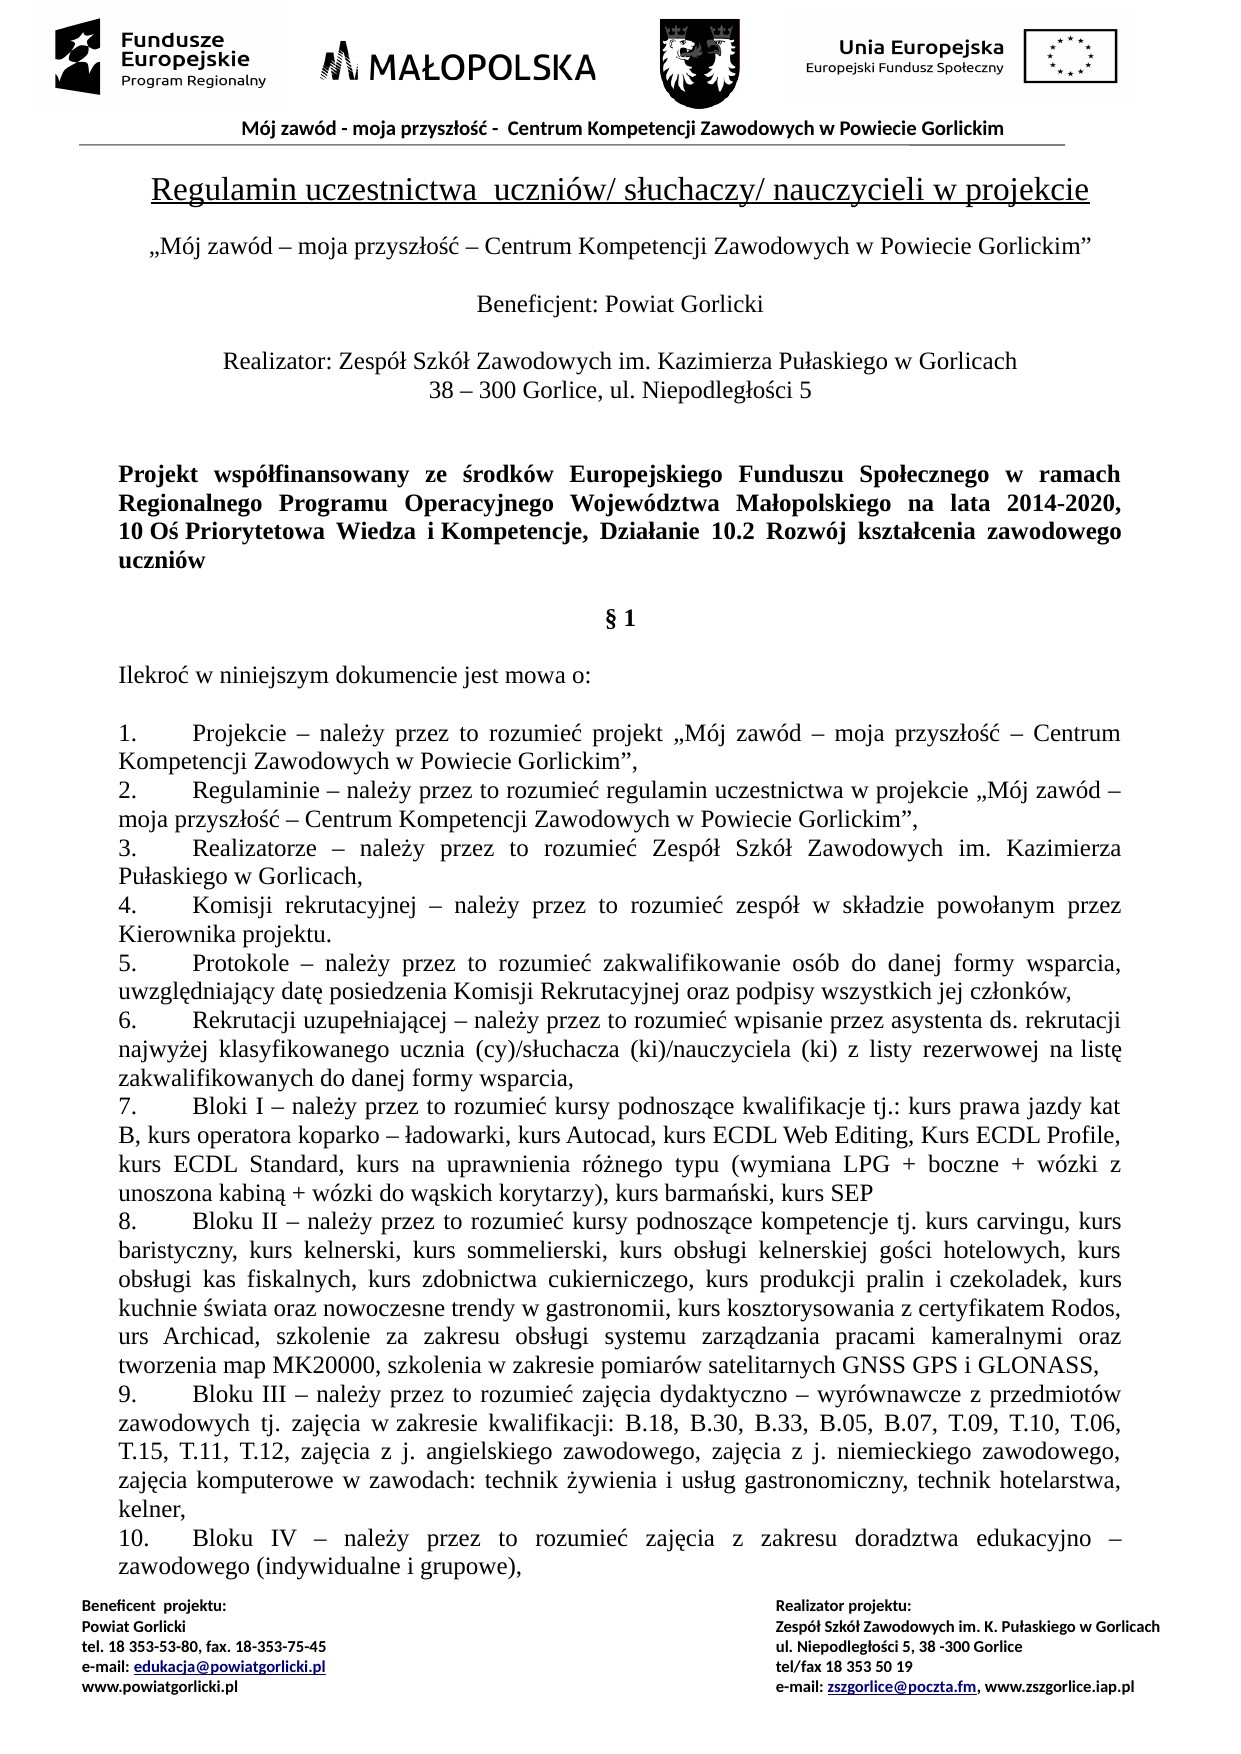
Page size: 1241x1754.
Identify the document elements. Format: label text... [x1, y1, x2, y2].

list Regulaminie – należy przez to rozumieć regulamin uczestnictwa w projekcie „Mój zawód – moja przyszłość – Centrum Kompetencji Zawodowych w Powiecie Gorlickim”, [118, 775, 1122, 833]
text Beneficjent: Powiat Gorlicki [118, 289, 1122, 318]
text Projekt współfinansowany ze środków Europejskiego Funduszu Społecznego w ramach Regionalnego Programu Operacyjnego Województwa Małopolskiego na lata 2014-2020, 10 Oś Priorytetowa Wiedza i Kompetencje, Działanie 10.2 Rozwój kształcenia zawodowego uczniów [118, 459, 1122, 574]
list Bloku II – należy przez to rozumieć kursy podnoszące kompetencje tj. kurs carvingu, kurs baristyczny, kurs kelnerski, kurs sommelierski, kurs obsługi kelnerskiej gości hotelowych, kurs obsługi kas fiskalnych, kurs zdobnictwa cukierniczego, kurs produkcji pralin i czekoladek, kurs kuchnie świata oraz nowoczesne trendy w gastronomii, kurs kosztorysowania z certyfikatem Rodos, urs Archicad, szkolenie za zakresu obsługi systemu zarządzania pracami kameralnymi oraz tworzenia map MK20000, szkolenia w zakresie pomiarów satelitarnych GNSS GPS i GLONASS, [118, 1206, 1122, 1379]
text Realizator: Zespół Szkół Zawodowych im. Kazimierza Pułaskiego w Gorlicach [118, 346, 1122, 375]
text § 1 [118, 603, 1122, 631]
text Regulamin uczestnictwa uczniów/ słuchaczy/ nauczycieli w projekcie [118, 169, 1122, 207]
list Bloku IV – należy przez to rozumieć zajęcia z zakresu doradztwa edukacyjno – zawodowego (indywidualne i grupowe), [118, 1523, 1122, 1580]
list Bloki I – należy przez to rozumieć kursy podnoszące kwalifikacje tj.: kurs prawa jazdy kat B, kurs operatora koparko – ładowarki, kurs Autocad, kurs ECDL Web Editing, Kurs ECDL Profile, kurs ECDL Standard, kurs na uprawnienia różnego typu (wymiana LPG + boczne + wózki z unoszona kabiną + wózki do wąskich korytarzy), kurs barmański, kurs SEP [118, 1091, 1122, 1206]
list Protokole – należy przez to rozumieć zakwalifikowanie osób do danej formy wsparcia, uwzględniający datę posiedzenia Komisji Rekrutacyjnej oraz podpisy wszystkich jej członków, [118, 948, 1122, 1005]
text Ilekroć w niniejszym dokumencie jest mowa o: [118, 660, 1122, 689]
text „Mój zawód – moja przyszłość – Centrum Kompetencji Zawodowych w Powiecie Gorlickim” [118, 231, 1122, 260]
list Komisji rekrutacyjnej – należy przez to rozumieć zespół w składzie powołanym przez Kierownika projektu. [118, 890, 1122, 948]
list Rekrutacji uzupełniającej – należy przez to rozumieć wpisanie przez asystenta ds. rekrutacji najwyżej klasyfikowanego ucznia (cy)/słuchacza (ki)/nauczyciela (ki) z listy rezerwowej na listę zakwalifikowanych do danej formy wsparcia, [118, 1005, 1122, 1091]
list Projekcie – należy przez to rozumieć projekt „Mój zawód – moja przyszłość – Centrum Kompetencji Zawodowych w Powiecie Gorlickim”, [118, 718, 1122, 775]
text 38 – 300 Gorlice, ul. Niepodległości 5 [118, 375, 1122, 404]
list Realizatorze – należy przez to rozumieć Zespół Szkół Zawodowych im. Kazimierza Pułaskiego w Gorlicach, [118, 833, 1122, 890]
list Bloku III – należy przez to rozumieć zajęcia dydaktyczno – wyrównawcze z przedmiotów zawodowych tj. zajęcia w zakresie kwalifikacji: B.18, B.30, B.33, B.05, B.07, T.09, T.10, T.06, T.15, T.11, T.12, zajęcia z j. angielskiego zawodowego, zajęcia z j. niemieckiego zawodowego, zajęcia komputerowe w zawodach: technik żywienia i usług gastronomiczny, technik hotelarstwa, kelner, [118, 1379, 1122, 1523]
